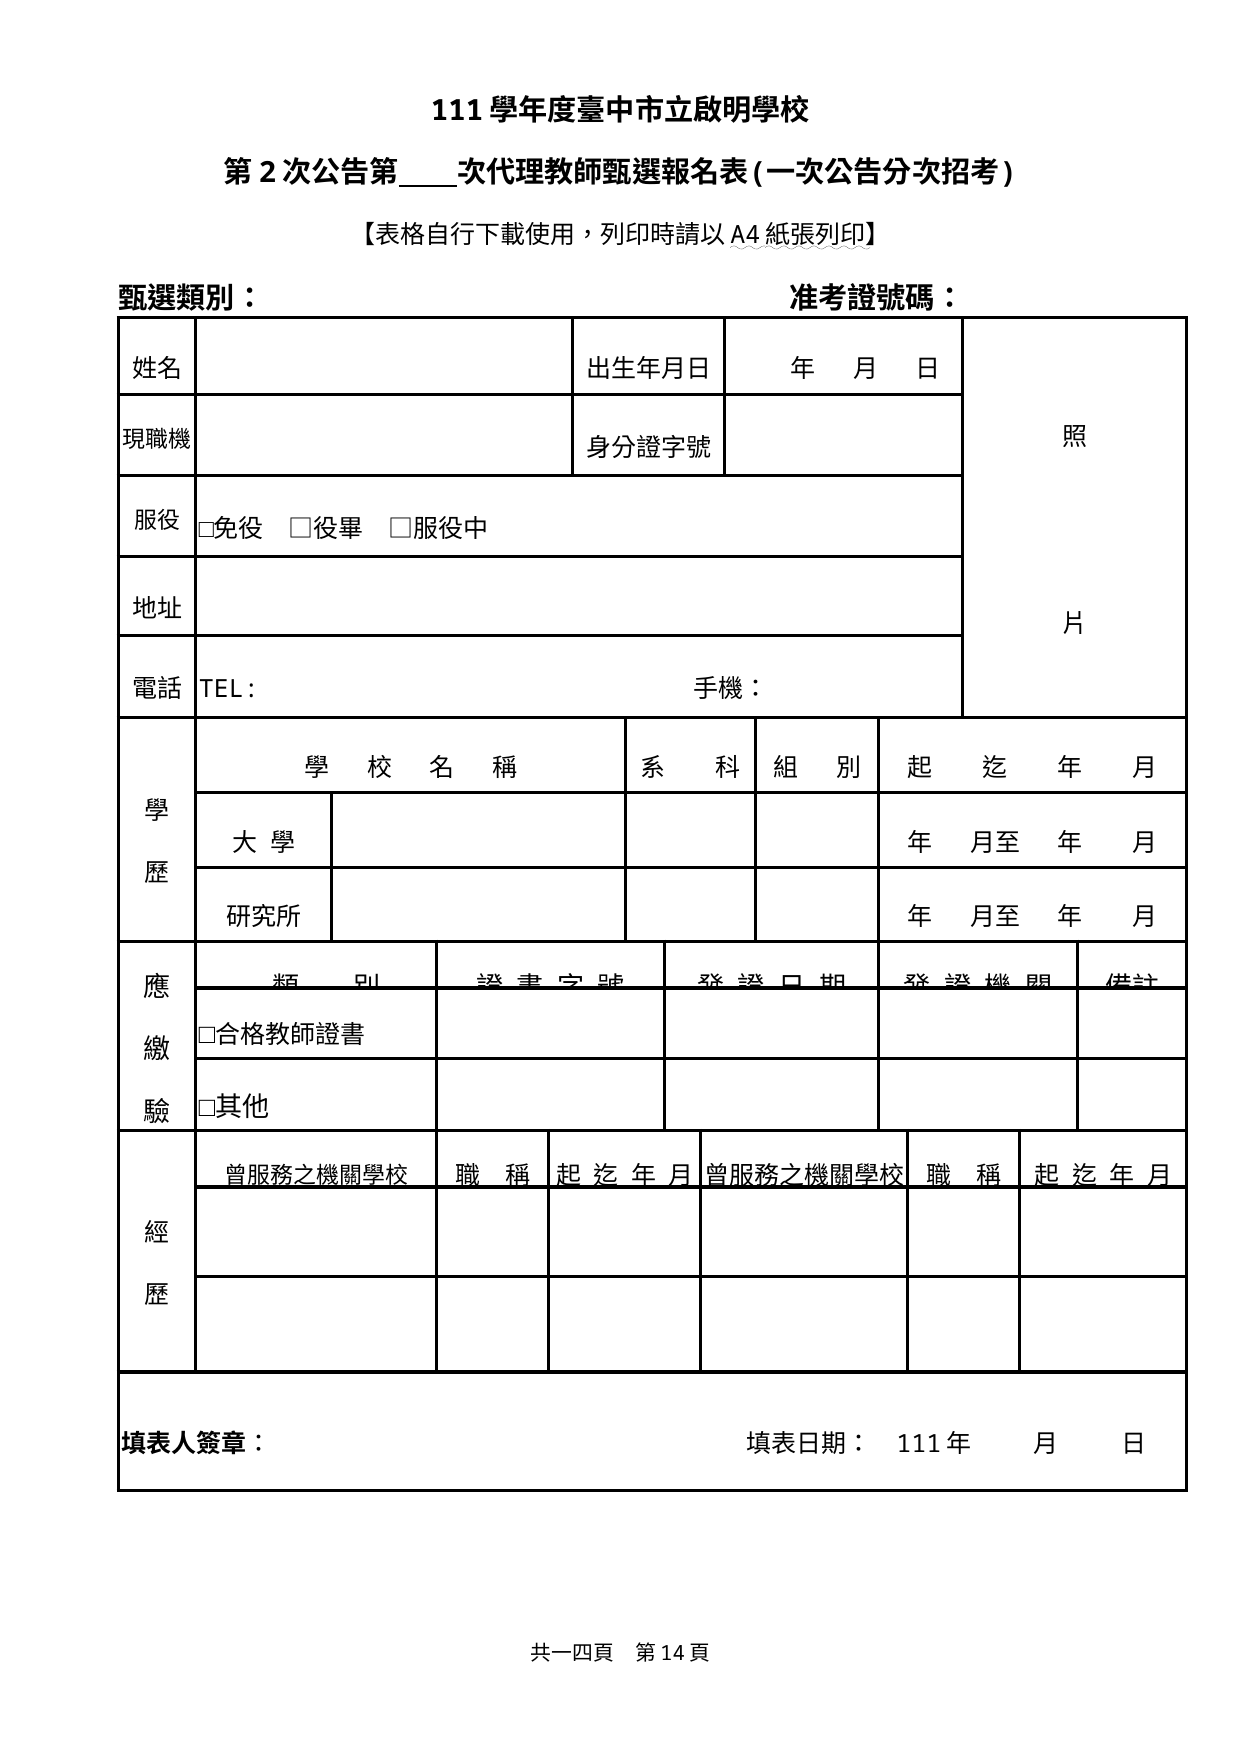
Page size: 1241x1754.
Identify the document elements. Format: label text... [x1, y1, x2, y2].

table_cell 發 證 機 關 [880, 943, 1076, 986]
text 甄選類別： 准考證號碼： [118, 254, 1122, 316]
table_cell [627, 869, 754, 939]
table_cell [438, 1278, 547, 1370]
table_cell 組 別 [757, 719, 877, 791]
table_cell 曾服務之機關學校 [702, 1132, 906, 1185]
table_cell 身分證字號 [574, 396, 723, 474]
table_cell 類 別 [197, 943, 435, 986]
table_cell 服役 情形 [120, 477, 194, 554]
table_header 姓名 [120, 319, 194, 393]
table_cell 職 稱 [438, 1132, 547, 1185]
table_header [197, 319, 571, 393]
table_cell □免役 □役畢 □服役中 [197, 477, 961, 554]
table_header 出生年月日 [574, 319, 723, 393]
table_cell 職 稱 [909, 1132, 1018, 1185]
table_cell 經 歷 [120, 1132, 194, 1370]
table_cell [627, 794, 754, 866]
text 111學年度臺中市立啟明學校 [118, 66, 1122, 129]
table_cell [909, 1278, 1018, 1370]
table_cell 應 繳 驗 證 件 [120, 943, 194, 1129]
table_cell [438, 1189, 547, 1275]
table_cell 現職機關學校 [120, 396, 194, 474]
table_cell [438, 1060, 625, 1129]
table_cell [550, 1189, 699, 1275]
table_cell [197, 396, 571, 474]
table_cell [1079, 990, 1185, 1057]
table_cell 填表人簽章： 填表日期： 111年 月 日 [120, 1374, 1185, 1489]
table_cell 年 月至 年 月 [880, 869, 1185, 939]
table_cell [197, 558, 961, 634]
table_cell [880, 1060, 1076, 1129]
table_cell □其他 [197, 1060, 435, 1129]
table_cell 研究所 [197, 869, 330, 939]
table_cell 發 證 日 期 [666, 943, 877, 986]
table_cell 起 迄 年 月 [550, 1132, 699, 1185]
table_header 照 片 [964, 319, 1185, 716]
table_cell □合格教師證書 [197, 990, 435, 1057]
table_cell [333, 869, 624, 939]
table_cell 大 學 [197, 794, 330, 866]
table_cell [666, 990, 877, 1057]
table_cell [757, 869, 877, 939]
table_cell TEL: 手機： [197, 637, 961, 716]
table_cell [909, 1189, 1018, 1275]
table_cell 系 科 [627, 719, 754, 791]
table_cell [1021, 1278, 1185, 1370]
table_cell [333, 794, 624, 866]
table_cell [625, 1060, 663, 1129]
table_cell [666, 1060, 877, 1129]
table_cell [1079, 1060, 1185, 1129]
table_cell [197, 1278, 435, 1370]
table_cell [197, 1189, 435, 1275]
table_cell [438, 990, 625, 1057]
table_cell 備註 [1079, 943, 1185, 986]
table_cell [702, 1278, 906, 1370]
table_cell 年 月至 年 月 [880, 794, 1185, 866]
table_cell 電話 [120, 637, 194, 716]
table_cell 起 迄 年 月 [880, 719, 1185, 791]
table_header 年 月 日 [726, 319, 961, 393]
table_cell [702, 1189, 906, 1275]
table_cell 學 歷 [120, 719, 194, 939]
table_cell [625, 990, 663, 1057]
table_cell [1021, 1189, 1185, 1275]
table_cell 起 迄 年 月 [1021, 1132, 1185, 1185]
table_cell [726, 396, 961, 474]
table_cell 地址 [120, 558, 194, 634]
table_cell 學 校 名 稱 [197, 719, 624, 791]
text 第2次公告第 次代理教師甄選報名表(一次公告分次招考) [118, 129, 1122, 191]
table_cell [757, 794, 877, 866]
table_cell 曾服務之機關學校 [197, 1132, 435, 1185]
table_cell [550, 1278, 699, 1370]
table_cell 證 書 字 號 [438, 943, 663, 986]
table_cell [880, 990, 1076, 1057]
text 【表格自行下載使用，列印時請以A4紙張列印】 [118, 191, 1122, 254]
